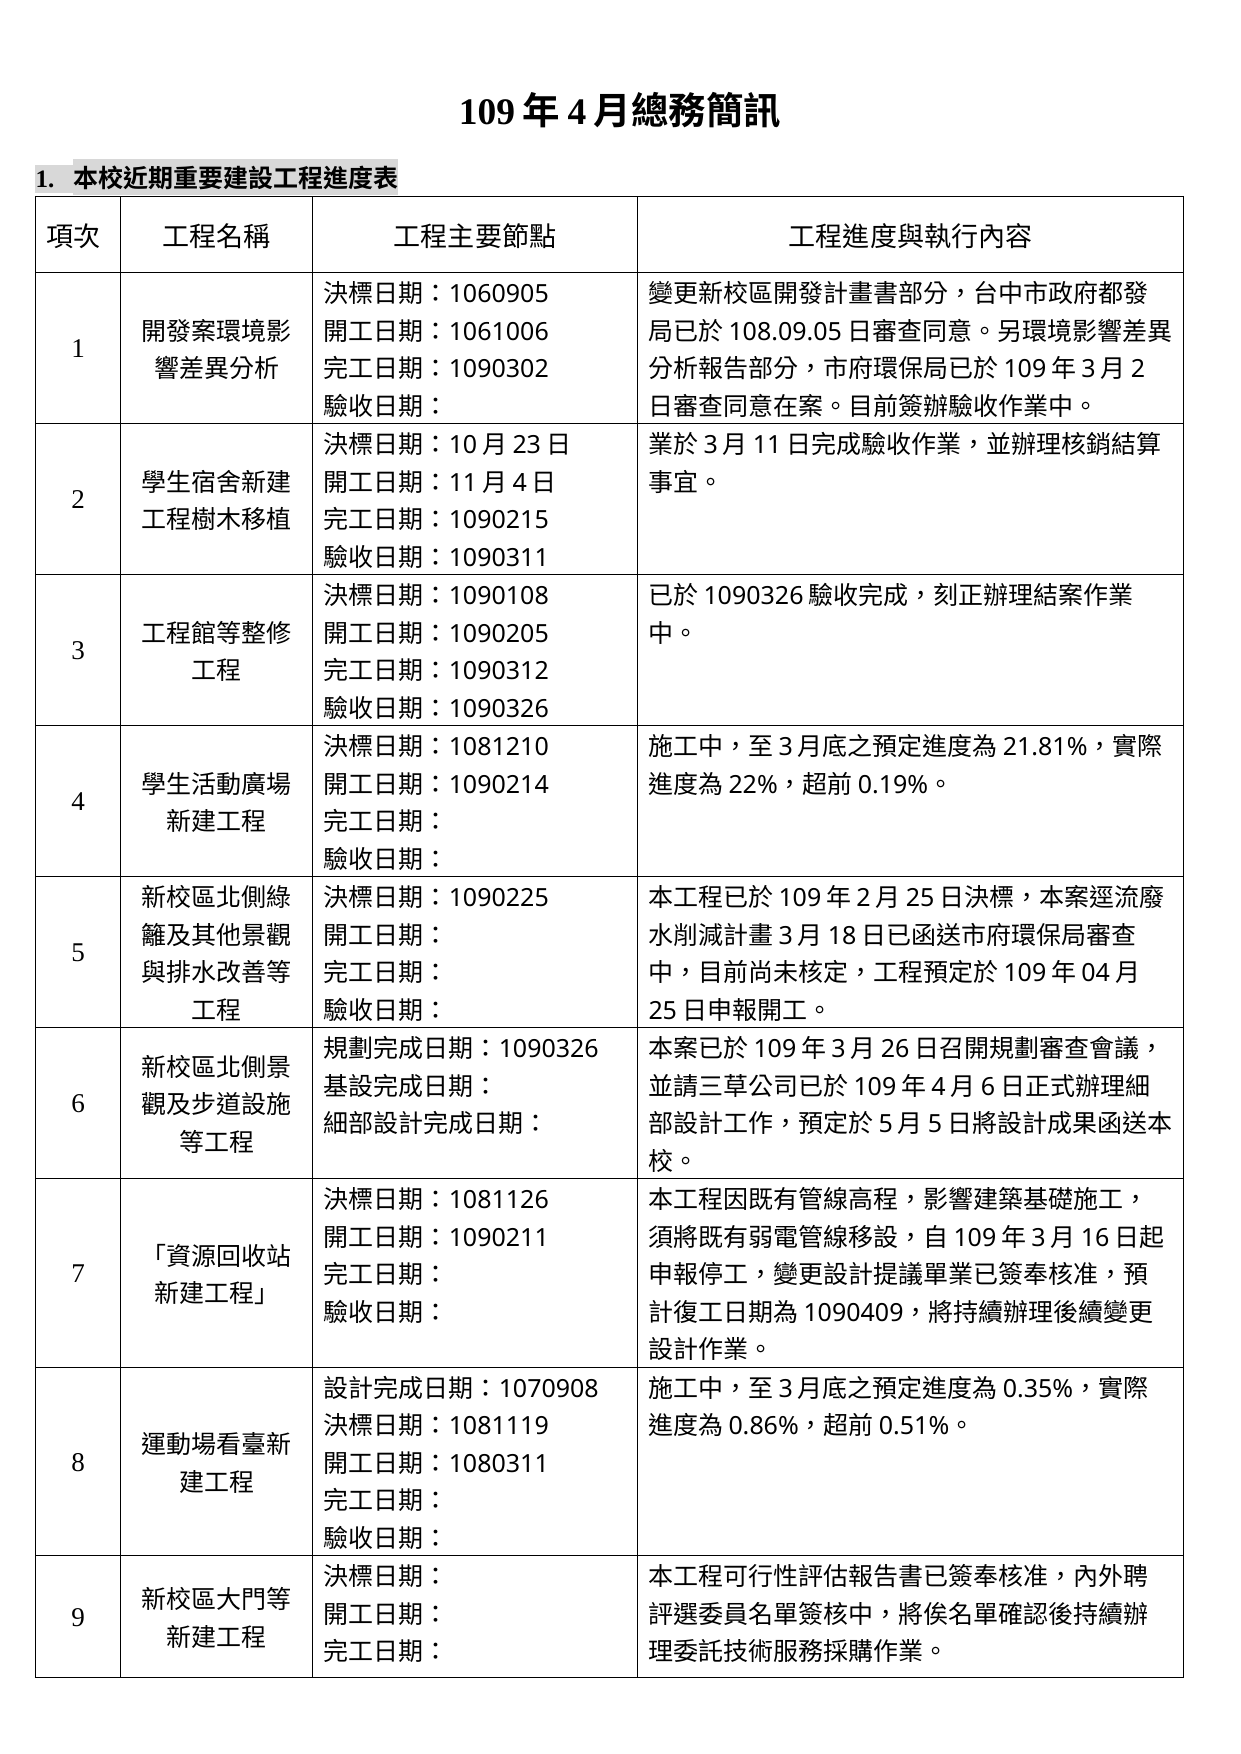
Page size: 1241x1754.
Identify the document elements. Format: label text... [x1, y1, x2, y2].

table_cell 6 [36, 1028, 120, 1178]
table_cell 學生宿舍新建工程樹木移植 [121, 424, 312, 574]
table_cell 決標日期：1081126 開工日期：1090211 完工日期： 驗收日期： [313, 1179, 637, 1367]
table_header 工程進度與執行內容 [638, 197, 1183, 272]
table_cell 設計完成日期：1070908 決標日期：1081119 開工日期：1080311 完工日期： 驗收日期： [313, 1368, 637, 1555]
table_cell 決標日期：1060905 開工日期：1061006 完工日期：1090302 驗收日期： [313, 273, 637, 423]
table_cell 新校區北側景觀及步道設施等工程 [121, 1028, 312, 1178]
text 109年4月總務簡訊 [35, 71, 1204, 146]
table_cell 1 [36, 273, 120, 423]
table_cell 新校區北側綠籬及其他景觀與排水改善等工程 [121, 877, 312, 1027]
table_cell 已於1090326驗收完成，刻正辦理結案作業中。 [638, 575, 1183, 725]
table_cell 決標日期： 開工日期： 完工日期： [313, 1556, 637, 1677]
table_cell 8 [36, 1368, 120, 1555]
table_cell 本案已於109年3月26日召開規劃審查會議，並請三草公司已於109年4月6日正式辦理細部設計工作，預定於5月5日將設計成果函送本校。 [638, 1028, 1183, 1178]
table_cell 9 [36, 1556, 120, 1677]
table_cell 施工中，至3月底之預定進度為0.35%，實際進度為0.86%，超前0.51%。 [638, 1368, 1183, 1555]
table_cell 施工中，至3月底之預定進度為21.81%，實際進度為22%，超前0.19%。 [638, 726, 1183, 876]
table_cell 「資源回收站新建工程」 [121, 1179, 312, 1367]
table_cell 本工程因既有管線高程，影響建築基礎施工，須將既有弱電管線移設，自109年3月16日起申報停工，變更設計提議單業已簽奉核准，預計復工日期為1090409，將持續辦理後續變更設計作業。 [638, 1179, 1183, 1367]
table_cell 變更新校區開發計畫書部分，台中市政府都發局已於108.09.05日審查同意。另環境影響差異分析報告部分，市府環保局已於109年3月2日審查同意在案。目前簽辦驗收作業中。 [638, 273, 1183, 423]
table_cell 2 [36, 424, 120, 574]
table_cell 決標日期：1090108 開工日期：1090205 完工日期：1090312 驗收日期：1090326 [313, 575, 637, 725]
table_cell 開發案環境影響差異分析 [121, 273, 312, 423]
list 本校近期重要建設工程進度表 [35, 158, 1205, 196]
table_cell 規劃完成日期：1090326 基設完成日期： 細部設計完成日期： [313, 1028, 637, 1178]
table_cell 5 [36, 877, 120, 1027]
table_header 工程主要節點 [313, 197, 637, 272]
table_cell 決標日期：1081210 開工日期：1090214 完工日期： 驗收日期： [313, 726, 637, 876]
table_header 工程名稱 [121, 197, 312, 272]
table_cell 新校區大門等新建工程 [121, 1556, 312, 1677]
table_header 項次 [36, 197, 120, 272]
table_cell 7 [36, 1179, 120, 1367]
table_cell 本工程已於109年2月25日決標，本案逕流廢水削減計畫3月18日已函送市府環保局審查中，目前尚未核定，工程預定於109年04月25日申報開工。 [638, 877, 1183, 1027]
table_cell 決標日期：1090225 開工日期： 完工日期： 驗收日期： [313, 877, 637, 1027]
table_cell 決標日期：10月23日 開工日期：11月4日 完工日期：1090215 驗收日期：1090311 [313, 424, 637, 574]
table_cell 3 [36, 575, 120, 725]
table_cell 運動場看臺新 建工程 [121, 1368, 312, 1555]
table_cell 學生活動廣場新建工程 [121, 726, 312, 876]
table_cell 工程館等整修工程 [121, 575, 312, 725]
table_cell 業於3月11日完成驗收作業，並辦理核銷結算事宜。 [638, 424, 1183, 574]
table_cell 4 [36, 726, 120, 876]
table_cell 本工程可行性評估報告書已簽奉核准，內外聘評選委員名單簽核中，將俟名單確認後持續辦理委託技術服務採購作業。 [638, 1556, 1183, 1677]
